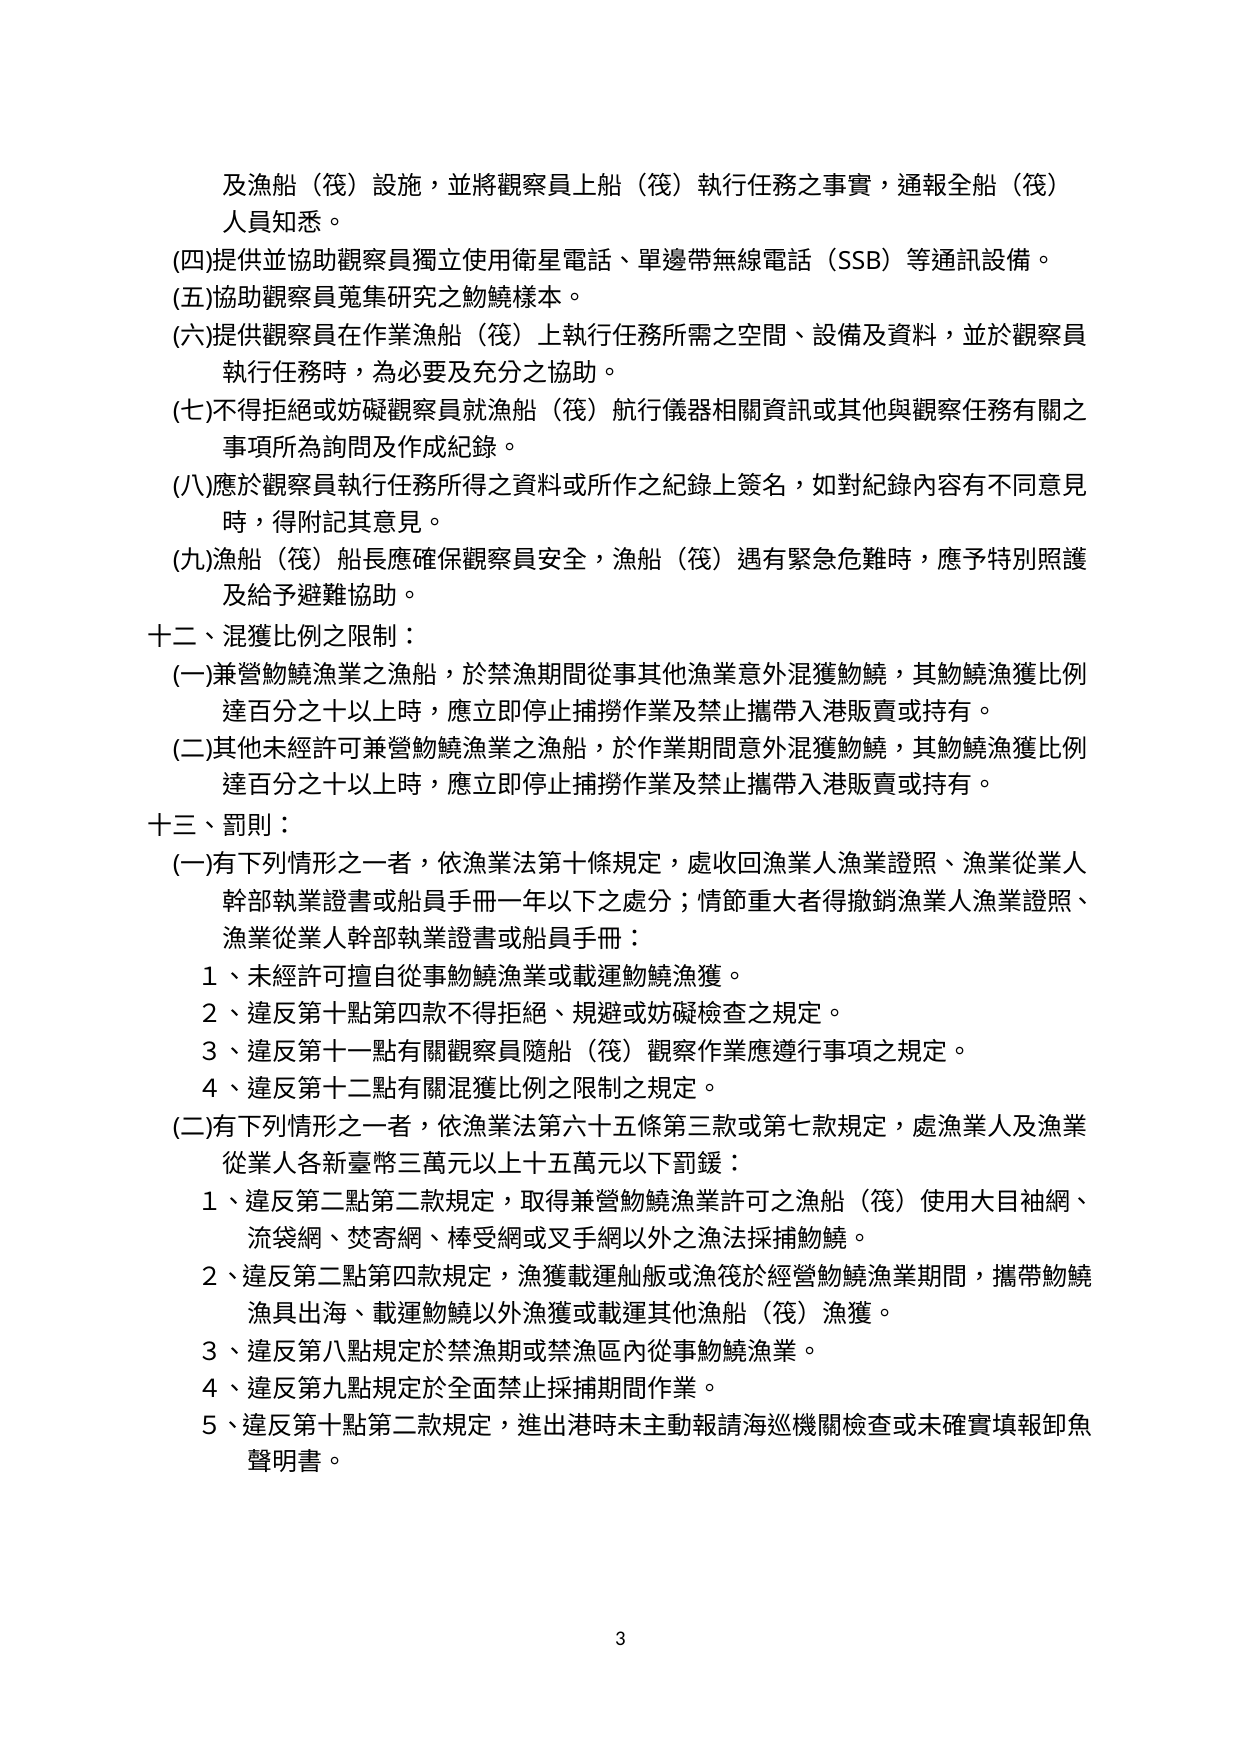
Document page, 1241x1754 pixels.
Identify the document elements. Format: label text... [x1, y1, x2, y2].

text (二)其他未經許可兼營魩鱙漁業之漁船，於作業期間意外混獲魩鱙，其魩鱙漁獲比例達百分之十以上時，應立即停止捕撈作業及禁止攜帶入港販賣或持有。 [173, 729, 1092, 801]
text (九)漁船（筏）船長應確保觀察員安全，漁船（筏）遇有緊急危難時，應予特別照護及給予避難協助。 [173, 539, 1092, 612]
text 及漁船（筏）設施，並將觀察員上船（筏）執行任務之事實，通報全船（筏）人員知悉。 [173, 164, 1092, 239]
text (一)兼營魩鱙漁業之漁船，於禁漁期間從事其他漁業意外混獲魩鱙，其魩鱙漁獲比例達百分之十以上時，應立即停止捕撈作業及禁止攜帶入港販賣或持有。 [173, 654, 1092, 729]
text ２、違反第二點第四款規定，漁獲載運舢舨或漁筏於經營魩鱙漁業期間，攜帶魩鱙漁具出海、載運魩鱙以外漁獲或載運其他漁船（筏）漁獲。 [198, 1255, 1092, 1330]
text １、未經許可擅自從事魩鱙漁業或載運魩鱙漁獲。 [198, 955, 1092, 993]
text １、違反第二點第二款規定，取得兼營魩鱙漁業許可之漁船（筏）使用大目袖網、流袋網、焚寄網、棒受網或叉手網以外之漁法採捕魩鱙。 [198, 1180, 1092, 1255]
text (四)提供並協助觀察員獨立使用衛星電話、單邊帶無線電話（SSB）等通訊設備。 [173, 239, 1092, 277]
text ２、違反第十點第四款不得拒絕、規避或妨礙檢查之規定。 [198, 993, 1092, 1030]
text 十三、罰則： [148, 801, 1092, 843]
text (五)協助觀察員蒐集研究之魩鱙樣本。 [173, 277, 1092, 314]
text ３、違反第十一點有關觀察員隨船（筏）觀察作業應遵行事項之規定。 [198, 1030, 1092, 1068]
text (七)不得拒絕或妨礙觀察員就漁船（筏）航行儀器相關資訊或其他與觀察任務有關之事項所為詢問及作成紀錄。 [173, 389, 1092, 464]
text (八)應於觀察員執行任務所得之資料或所作之紀錄上簽名，如對紀錄內容有不同意見時，得附記其意見。 [173, 464, 1092, 539]
text ５、違反第十點第二款規定，進出港時未主動報請海巡機關檢查或未確實填報卸魚聲明書。 [198, 1405, 1092, 1478]
text (六)提供觀察員在作業漁船（筏）上執行任務所需之空間、設備及資料，並於觀察員執行任務時，為必要及充分之協助。 [173, 314, 1092, 389]
text (一)有下列情形之一者，依漁業法第十條規定，處收回漁業人漁業證照、漁業從業人幹部執業證書或船員手冊一年以下之處分；情節重大者得撤銷漁業人漁業證照、漁業從業人幹部執業證書或船員手冊： [173, 843, 1092, 955]
text ３、違反第八點規定於禁漁期或禁漁區內從事魩鱙漁業。 [198, 1330, 1092, 1368]
text 十二、混獲比例之限制： [148, 612, 1092, 654]
text ４、違反第九點規定於全面禁止採捕期間作業。 [198, 1368, 1092, 1405]
text (二)有下列情形之一者，依漁業法第六十五條第三款或第七款規定，處漁業人及漁業從業人各新臺幣三萬元以上十五萬元以下罰鍰： [173, 1105, 1092, 1180]
text ４、違反第十二點有關混獲比例之限制之規定。 [198, 1068, 1092, 1105]
